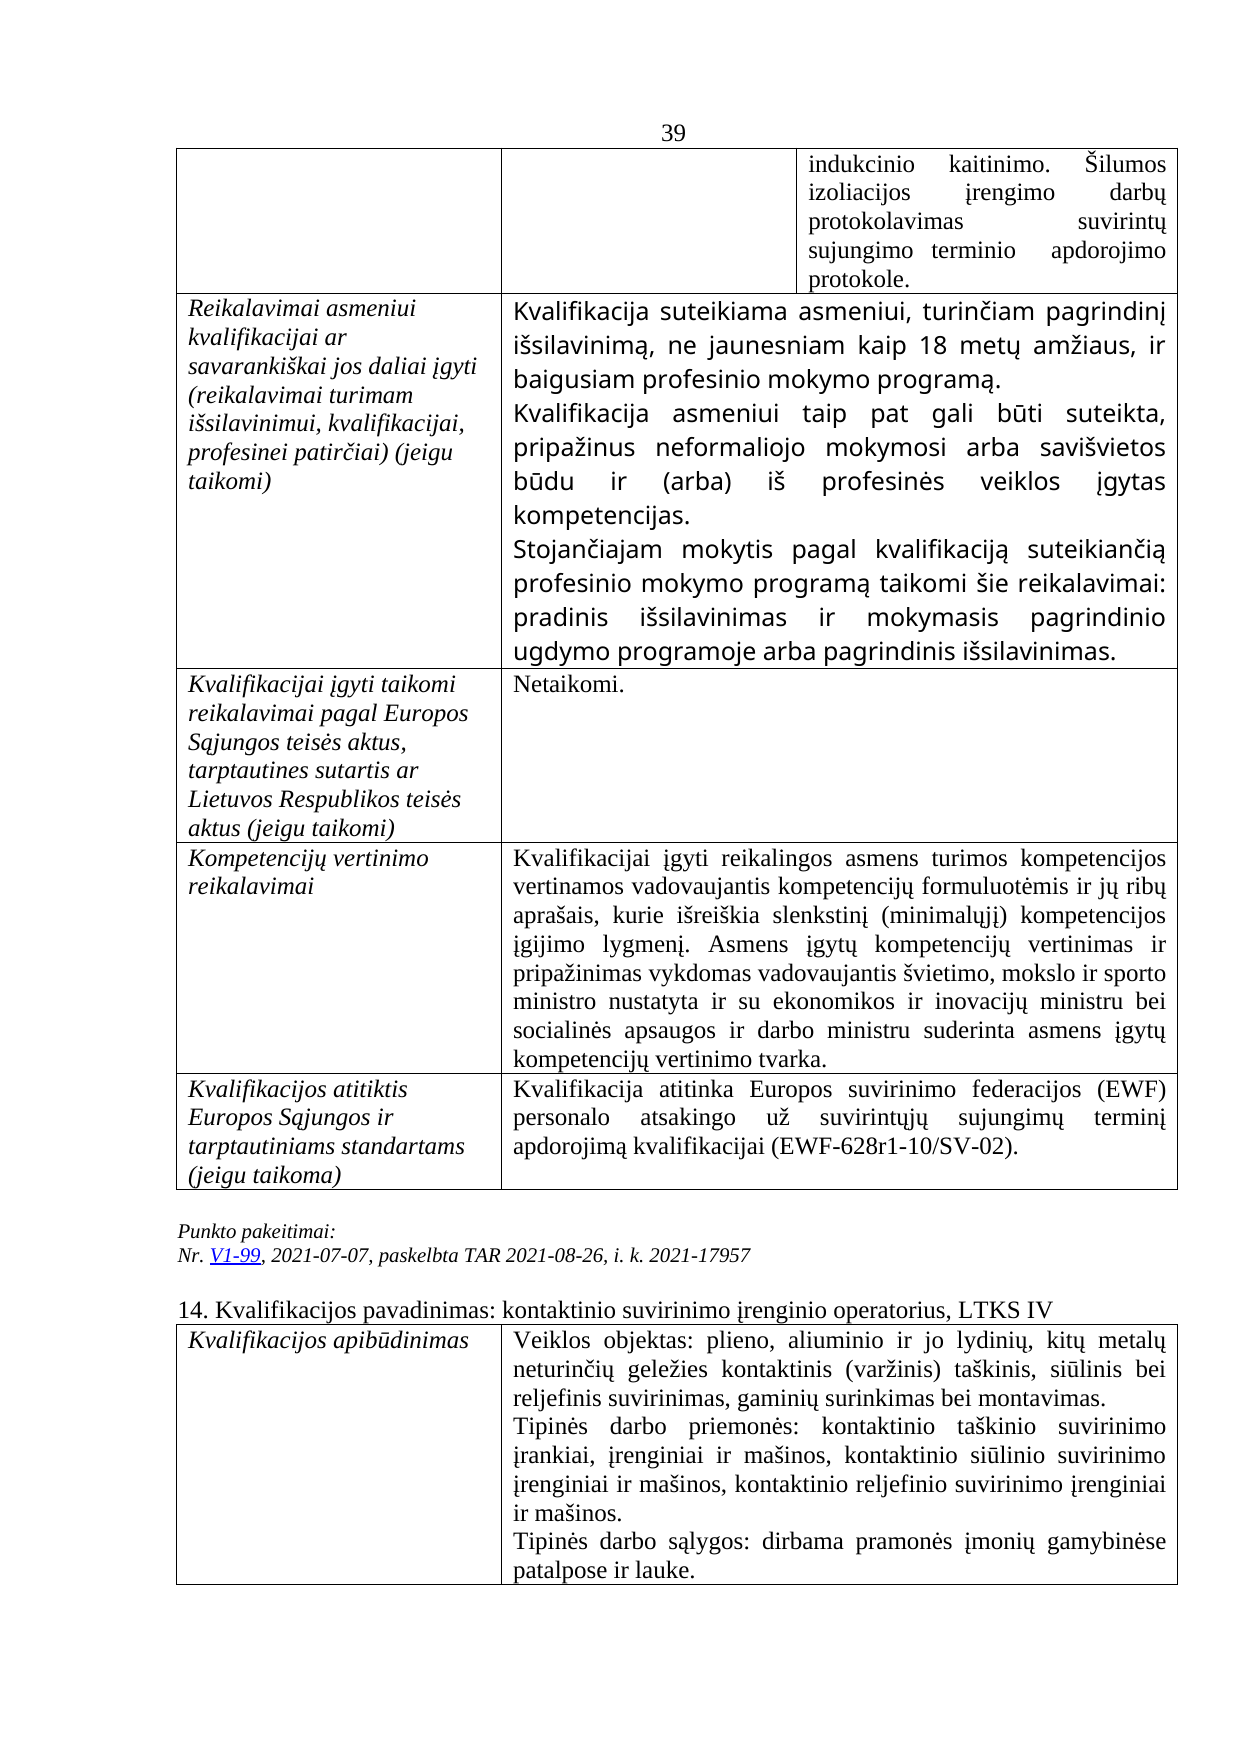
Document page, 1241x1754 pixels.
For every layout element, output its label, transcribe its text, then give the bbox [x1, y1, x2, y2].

table_cell Kvalifikacija atitinka Europos suvirinimo federacijos (EWF) personalo atsakingo už suvirintųjų sujungimų terminį apdorojimą kvalifikacijai (EWF-628r1-10/SV-02). [502, 1074, 1177, 1189]
table_cell [177, 149, 501, 292]
table_cell Kvalifikacijai įgyti taikomi reikalavimai pagal Europos Sąjungos teisės aktus, tarptautines sutartis ar Lietuvos Respublikos teisės aktus (jeigu taikomi) [177, 669, 501, 842]
table_cell Reikalavimai asmeniui kvalifikacijai ar savarankiškai jos daliai įgyti (reikalavimai turimam išsilavinimui, kvalifikacijai, profesinei patirčiai) (jeigu taikomi) [177, 294, 501, 668]
table_cell [502, 149, 796, 292]
text Punkto pakeitimai: [177, 1218, 1169, 1243]
table_cell Kvalifikacijos atitiktis Europos Sąjungos ir tarptautiniams standartams (jeigu taikoma) [177, 1074, 501, 1189]
text 14. Kvalifikacijos pavadinimas: kontaktinio suvirinimo įrenginio operatorius, LTKS IV [177, 1295, 1169, 1324]
table_cell Kompetencijų vertinimo reikalavimai [177, 843, 501, 1073]
table_header Kvalifikacijos apibūdinimas [177, 1325, 501, 1584]
table_header Veiklos objektas: plieno, aliuminio ir jo lydinių, kitų metalų neturinčių geležies kontaktinis (varžinis) taškinis, siūlinis bei reljefinis suvirinimas, gaminių surinkimas bei montavimas. Tipinės darbo priemonės: kontaktinio taškinio suvirinimo įrankiai, įrenginiai ir mašinos, kontaktinio siūlinio suvirinimo įrenginiai ir mašinos, kontaktinio reljefinio suvirinimo įrenginiai ir mašinos. Tipinės darbo sąlygos: dirbama pramonės įmonių gamybinėse patalpose ir lauke. [502, 1325, 1177, 1584]
table_cell indukcinio kaitinimo. Šilumos izoliacijos įrengimo darbų protokolavimas suvirintų sujungimo terminio apdorojimo protokole. [797, 149, 1177, 292]
table_cell Netaikomi. [502, 669, 1177, 842]
table_cell Kvalifikacija suteikiama asmeniui, turinčiam pagrindinį išsilavinimą, ne jaunesniam kaip 18 metų amžiaus, ir baigusiam profesinio mokymo programą. Kvalifikacija asmeniui taip pat gali būti suteikta, pripažinus neformaliojo mokymosi arba savišvietos būdu ir (arba) iš profesinės veiklos įgytas kompetencijas. Stojančiajam mokytis pagal kvalifikaciją suteikiančią profesinio mokymo programą taikomi šie reikalavimai: pradinis išsilavinimas ir mokymasis pagrindinio ugdymo programoje arba pagrindinis išsilavinimas. [502, 294, 1177, 668]
text Nr. V1-99, 2021-07-07, paskelbta TAR 2021-08-26, i. k. 2021-17957 [177, 1243, 1169, 1267]
table_cell Kvalifikacijai įgyti reikalingos asmens turimos kompetencijos vertinamos vadovaujantis kompetencijų formuluotėmis ir jų ribų aprašais, kurie išreiškia slenkstinį (minimalųjį) kompetencijos įgijimo lygmenį. Asmens įgytų kompetencijų vertinimas ir pripažinimas vykdomas vadovaujantis švietimo, mokslo ir sporto ministro nustatyta ir su ekonomikos ir inovacijų ministru bei socialinės apsaugos ir darbo ministru suderinta asmens įgytų kompetencijų vertinimo tvarka. [502, 843, 1177, 1073]
